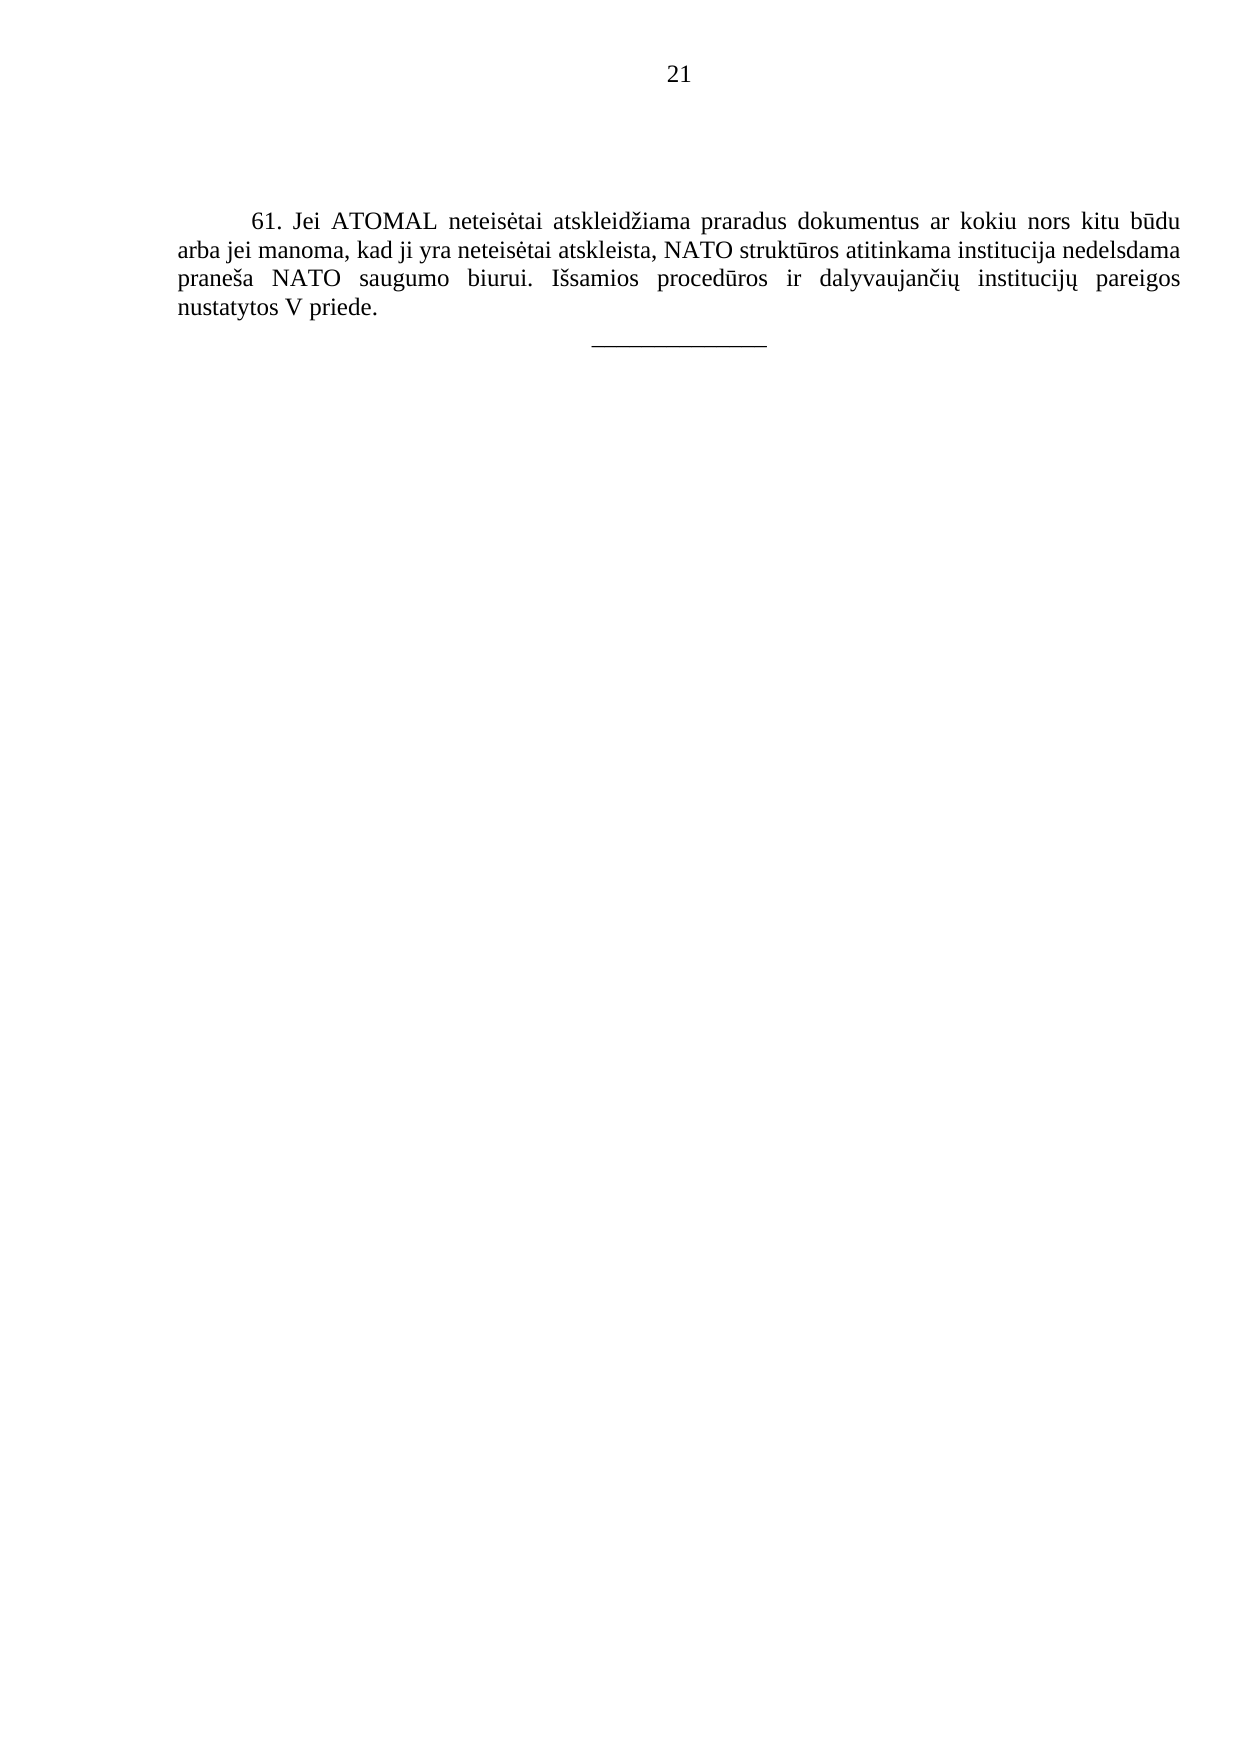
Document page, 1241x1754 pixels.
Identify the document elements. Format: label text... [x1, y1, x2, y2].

text ______________ [177, 321, 1181, 350]
text 61. Jei ATOMAL neteisėtai atskleidžiama praradus dokumentus ar kokiu nors kitu būdu arba jei manoma, kad ji yra neteisėtai atskleista, NATO struktūros atitinkama institucija nedelsdama praneša NATO saugumo biurui. Išsamios procedūros ir dalyvaujančių institucijų pareigos nustatytos V priede. [177, 206, 1181, 321]
